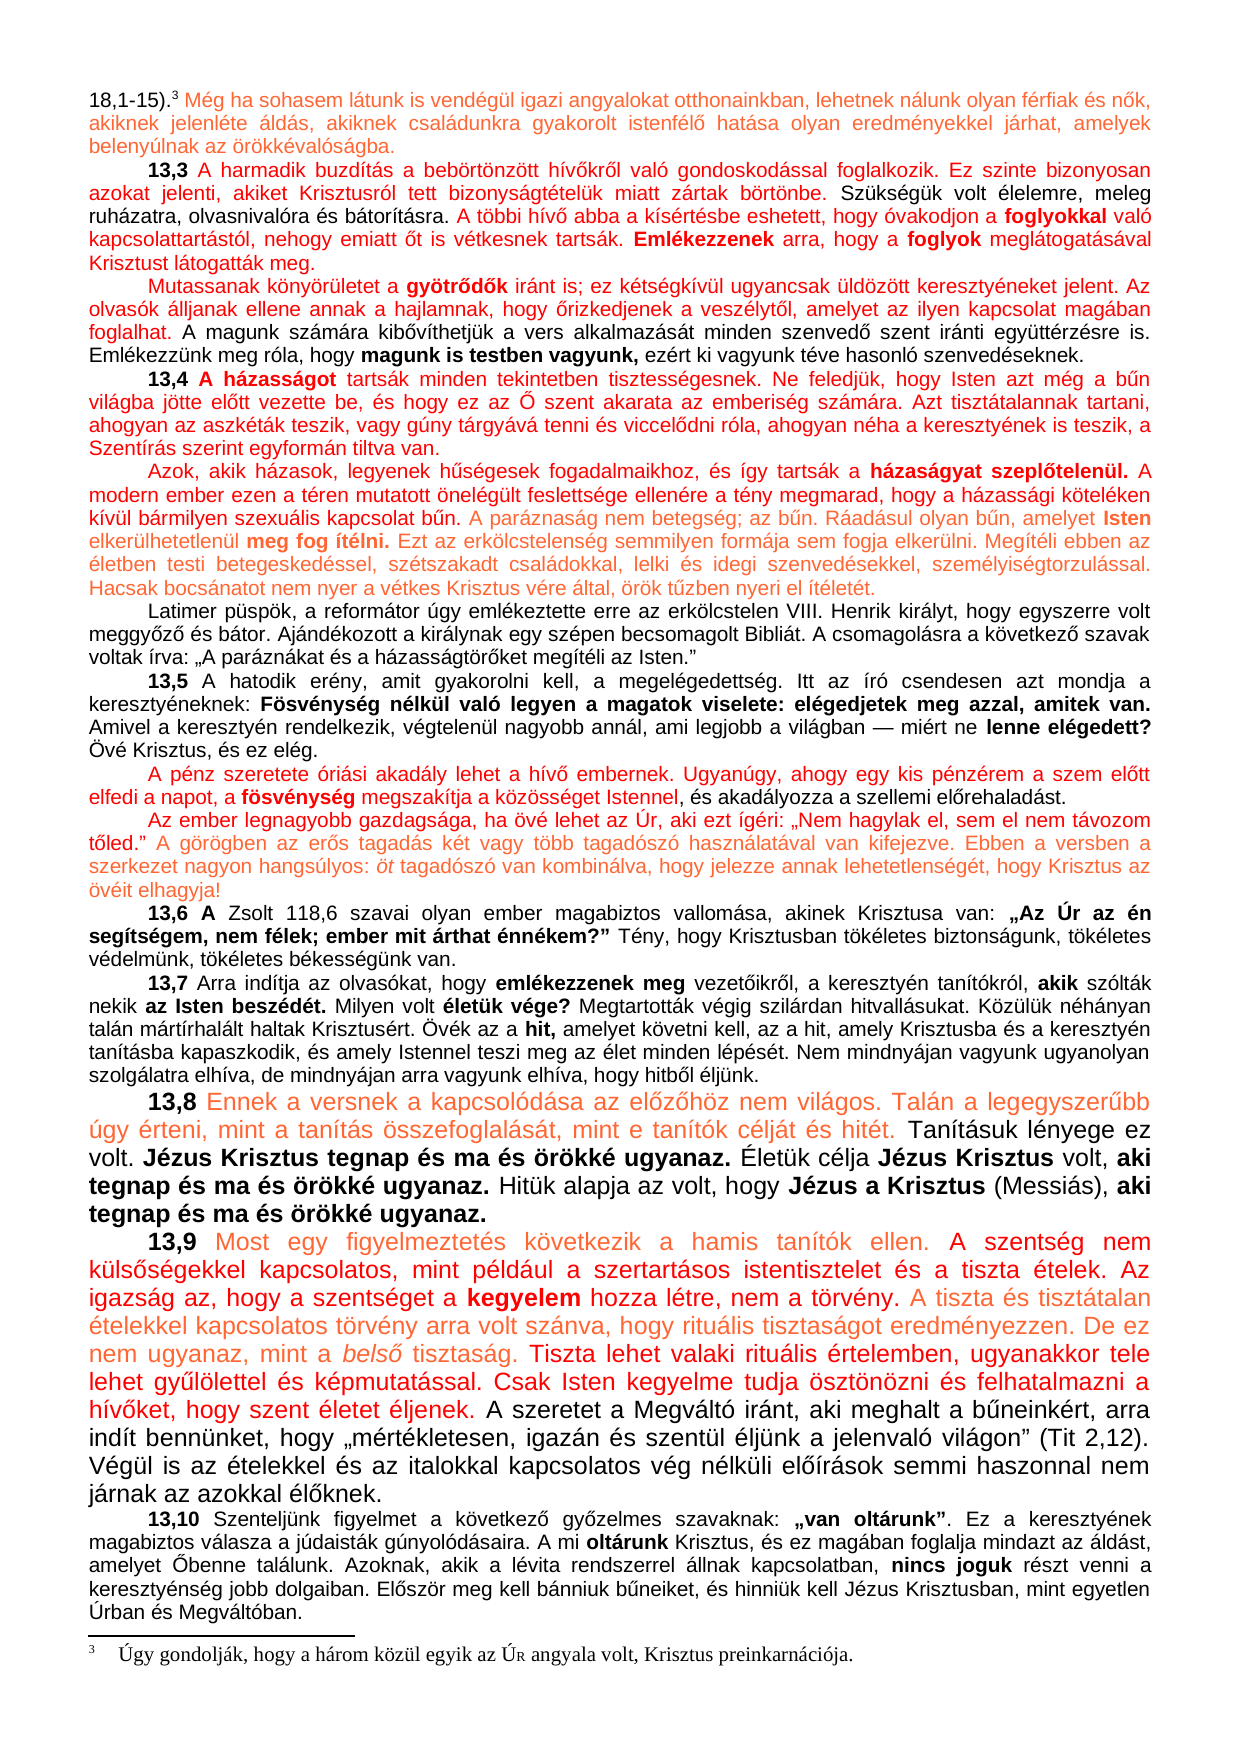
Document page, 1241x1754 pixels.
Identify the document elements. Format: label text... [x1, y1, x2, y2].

text Mindig fennáll az az izgalmas lehetőség, hogy ezt téve tudtunkon kívül angyalokat vendégelünk meg! Ez természetesen Ábrahám tapasztalatára utal vissza a három férfival, akik valójában angyali lények voltak (1Móz 18,1-15). Még ha sohasem látunk is vendégül igazi angyalokat otthonainkban, lehetnek nálunk olyan férfiak és nők, akiknek jelenléte áldás, akiknek családunkra gyakorolt istenfélő hatása olyan eredményekkel járhat, amelyek belenyúlnak az örökkévalóságba. [88, 88, 1152, 158]
text Azok, akik házasok, legyenek hűségesek fogadalmaikhoz, és így tartsák a házaságyat szeplőtelenül. A modern ember ezen a téren mutatott önelégült feslettsége ellenére a tény megmarad, hogy a házassági köteléken kívül bármilyen szexuális kapcsolat bűn. A paráznaság nem betegség; az bűn. Ráadásul olyan bűn, amelyet Isten elkerülhetetlenül meg fog ítélni. Ezt az erkölcstelenség semmilyen formája sem fogja elkerülni. Megítéli ebben az életben testi betegeskedéssel, szétszakadt családokkal, lelki és idegi szenvedésekkel, személyiségtorzulással. Hacsak bocsánatot nem nyer a vétkes Krisztus vére által, örök tűzben nyeri el ítéletét. [88, 460, 1152, 599]
text Az ember legnagyobb gazdagsága, ha övé lehet az Úr, aki ezt ígéri: „Nem hagylak el, sem el nem távozom tőled.” A görögben az erős tagadás két vagy több tagadószó használatával van kifejezve. Ebben a versben a szerkezet nagyon hangsúlyos: öt tagadószó van kombinálva, hogy jelezze annak lehetetlenségét, hogy Krisztus az övéit elhagyja! [88, 809, 1152, 902]
text Latimer püspök, a reformátor úgy emlékeztette erre az erkölcstelen VIII. Henrik királyt, hogy egyszerre volt meggyőző és bátor. Ajándékozott a királynak egy szépen becsomagolt Bibliát. A csomagolásra a következő szavak voltak írva: „A paráznákat és a házasságtörőket megítéli az Isten.” [88, 599, 1152, 669]
text 13,10 Szenteljünk figyelmet a következő győzelmes szavaknak: „van oltárunk”. Ez a keresztyének magabiztos válasza a júdaisták gúnyolódásaira. A mi oltárunk Krisztus, és ez magában foglalja mindazt az áldást, amelyet Őbenne találunk. Azoknak, akik a lévita rendszerrel állnak kapcsolatban, nincs joguk részt venni a keresztyénség jobb dolgaiban. Először meg kell bánniuk bűneiket, és hinniük kell Jézus Krisztusban, mint egyetlen Úrban és Megváltóban. [88, 1508, 1152, 1624]
text Úgy gondolják, hogy a három közül egyik az Úr angyala volt, Krisztus preinkarnációja. [88, 1642, 1152, 1665]
text Mutassanak könyörületet a gyötrődők iránt is; ez kétségkívül ugyancsak üldözött keresztyéneket jelent. Az olvasók álljanak ellene annak a hajlamnak, hogy őrizkedjenek a veszélytől, amelyet az ilyen kapcsolat magában foglalhat. A magunk számára kibővíthetjük a vers alkalmazását minden szenvedő szent iránti együttérzésre is. Emlékezzünk meg róla, hogy magunk is testben vagyunk, ezért ki vagyunk téve hasonló szenvedéseknek. [88, 274, 1152, 367]
text 13,6 A Zsolt 118,6 szavai olyan ember magabiztos vallomása, akinek Krisztusa van: „Az Úr az én segítségem, nem félek; ember mit árthat énnékem?” Tény, hogy Krisztusban tökéletes biztonságunk, tökéletes védelmünk, tökéletes békességünk van. [88, 902, 1152, 971]
text 13,3 A harmadik buzdítás a bebörtönzött hívőkről való gondoskodással foglalkozik. Ez szinte bizonyosan azokat jelenti, akiket Krisztusról tett bizonyságtételük miatt zártak börtönbe. Szükségük volt élelemre, meleg ruházatra, olvasnivalóra és bátorításra. A többi hívő abba a kísértésbe eshetett, hogy óvakodjon a foglyokkal való kapcsolattartástól, nehogy emiatt őt is vétkesnek tartsák. Emlékezzenek arra, hogy a foglyok meglátogatásával Krisztust látogatták meg. [88, 158, 1152, 274]
text 13,5 A hatodik erény, amit gyakorolni kell, a megelégedettség. Itt az író csendesen azt mondja a keresztyéneknek: Fösvénység nélkül való legyen a magatok viselete: elégedjetek meg azzal, amitek van. Amivel a keresztyén rendelkezik, végtelenül nagyobb annál, ami legjobb a világban — miért ne lenne elégedett? Övé Krisztus, és ez elég. [88, 669, 1152, 762]
text 13,8 Ennek a versnek a kapcsolódása az előzőhöz nem világos. Talán a legegyszerűbb úgy érteni, mint a tanítás összefoglalását, mint e tanítók célját és hitét. Tanításuk lényege ez volt. Jézus Krisztus tegnap és ma és örökké ugyanaz. Életük célja Jézus Krisztus volt, aki tegnap és ma és örökké ugyanaz. Hitük alapja az volt, hogy Jézus a Krisztus (Messiás), aki tegnap és ma és örökké ugyanaz. [88, 1087, 1152, 1227]
text 13,9 Most egy figyelmeztetés következik a hamis tanítók ellen. A szentség nem külsőségekkel kapcsolatos, mint például a szertartásos istentisztelet és a tiszta ételek. Az igazság az, hogy a szentséget a kegyelem hozza létre, nem a törvény. A tiszta és tisztátalan ételekkel kapcsolatos törvény arra volt szánva, hogy rituális tisztaságot eredményezzen. De ez nem ugyanaz, mint a belső tisztaság. Tiszta lehet valaki rituális értelemben, ugyanakkor tele lehet gyűlölettel és képmutatással. Csak Isten kegyelme tudja ösztönözni és felhatalmazni a hívőket, hogy szent életet éljenek. A szeretet a Megváltó iránt, aki meghalt a bűneinkért, arra indít bennünket, hogy „mértékletesen, igazán és szentül éljünk a jelenvaló világon” (Tit 2,12). Végül is az ételekkel és az italokkal kapcsolatos vég nélküli előírások semmi haszonnal nem járnak az azokkal élőknek. [88, 1227, 1152, 1508]
text 13,4 A házasságot tartsák minden tekintetben tisztességesnek. Ne feledjük, hogy Isten azt még a bűn világba jötte előtt vezette be, és hogy ez az Ő szent akarata az emberiség számára. Azt tisztátalannak tartani, ahogyan az aszkéták teszik, vagy gúny tárgyává tenni és viccelődni róla, ahogyan néha a keresztyének is teszik, a Szentírás szerint egyformán tiltva van. [88, 367, 1152, 460]
text A pénz szeretete óriási akadály lehet a hívő embernek. Ugyanúgy, ahogy egy kis pénzérem a szem előtt elfedi a napot, a fösvénység megszakítja a közösséget Istennel, és akadályozza a szellemi előrehaladást. [88, 762, 1152, 809]
text 13,7 Arra indítja az olvasókat, hogy emlékezzenek meg vezetőikről, a keresztyén tanítókról, akik szólták nekik az Isten beszédét. Milyen volt életük vége? Megtartották végig szilárdan hitvallásukat. Közülük néhányan talán mártírhalált haltak Krisztusért. Övék az a hit, amelyet követni kell, az a hit, amely Krisztusba és a keresztyén tanításba kapaszkodik, és amely Istennel teszi meg az élet minden lépését. Nem mindnyájan vagyunk ugyanolyan szolgálatra elhíva, de mindnyájan arra vagyunk elhíva, hogy hitből éljünk. [88, 971, 1152, 1087]
